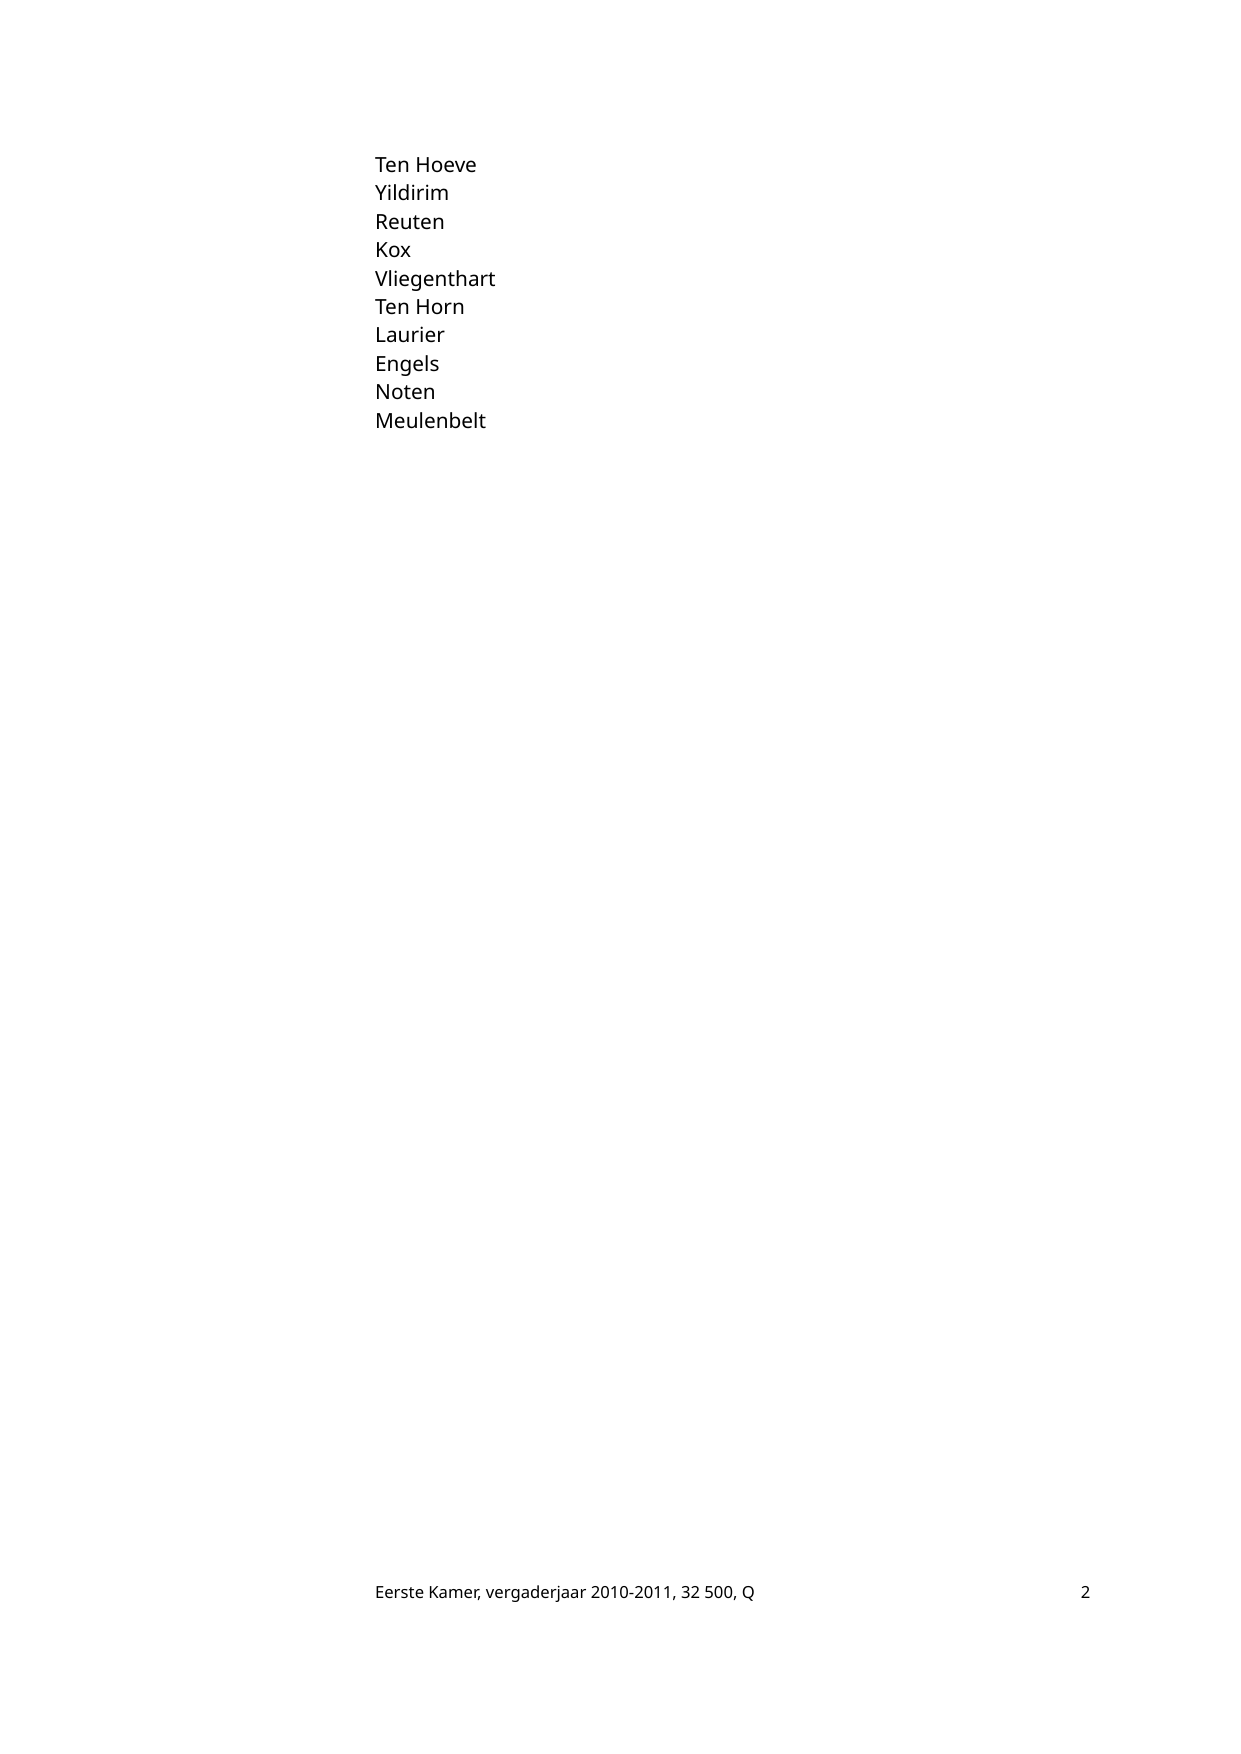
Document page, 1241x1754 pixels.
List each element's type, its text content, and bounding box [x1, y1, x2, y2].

text Kox [375, 235, 1090, 264]
text Meulenbelt [375, 406, 1090, 434]
text Noten [375, 377, 1090, 406]
text Yildirim [375, 178, 1090, 207]
text Reuten [375, 207, 1090, 235]
text Engels [375, 349, 1090, 377]
text Ten Horn [375, 292, 1090, 321]
text Ten Hoeve [375, 150, 1090, 178]
text Laurier [375, 321, 1090, 349]
text Vliegenthart [375, 264, 1090, 292]
